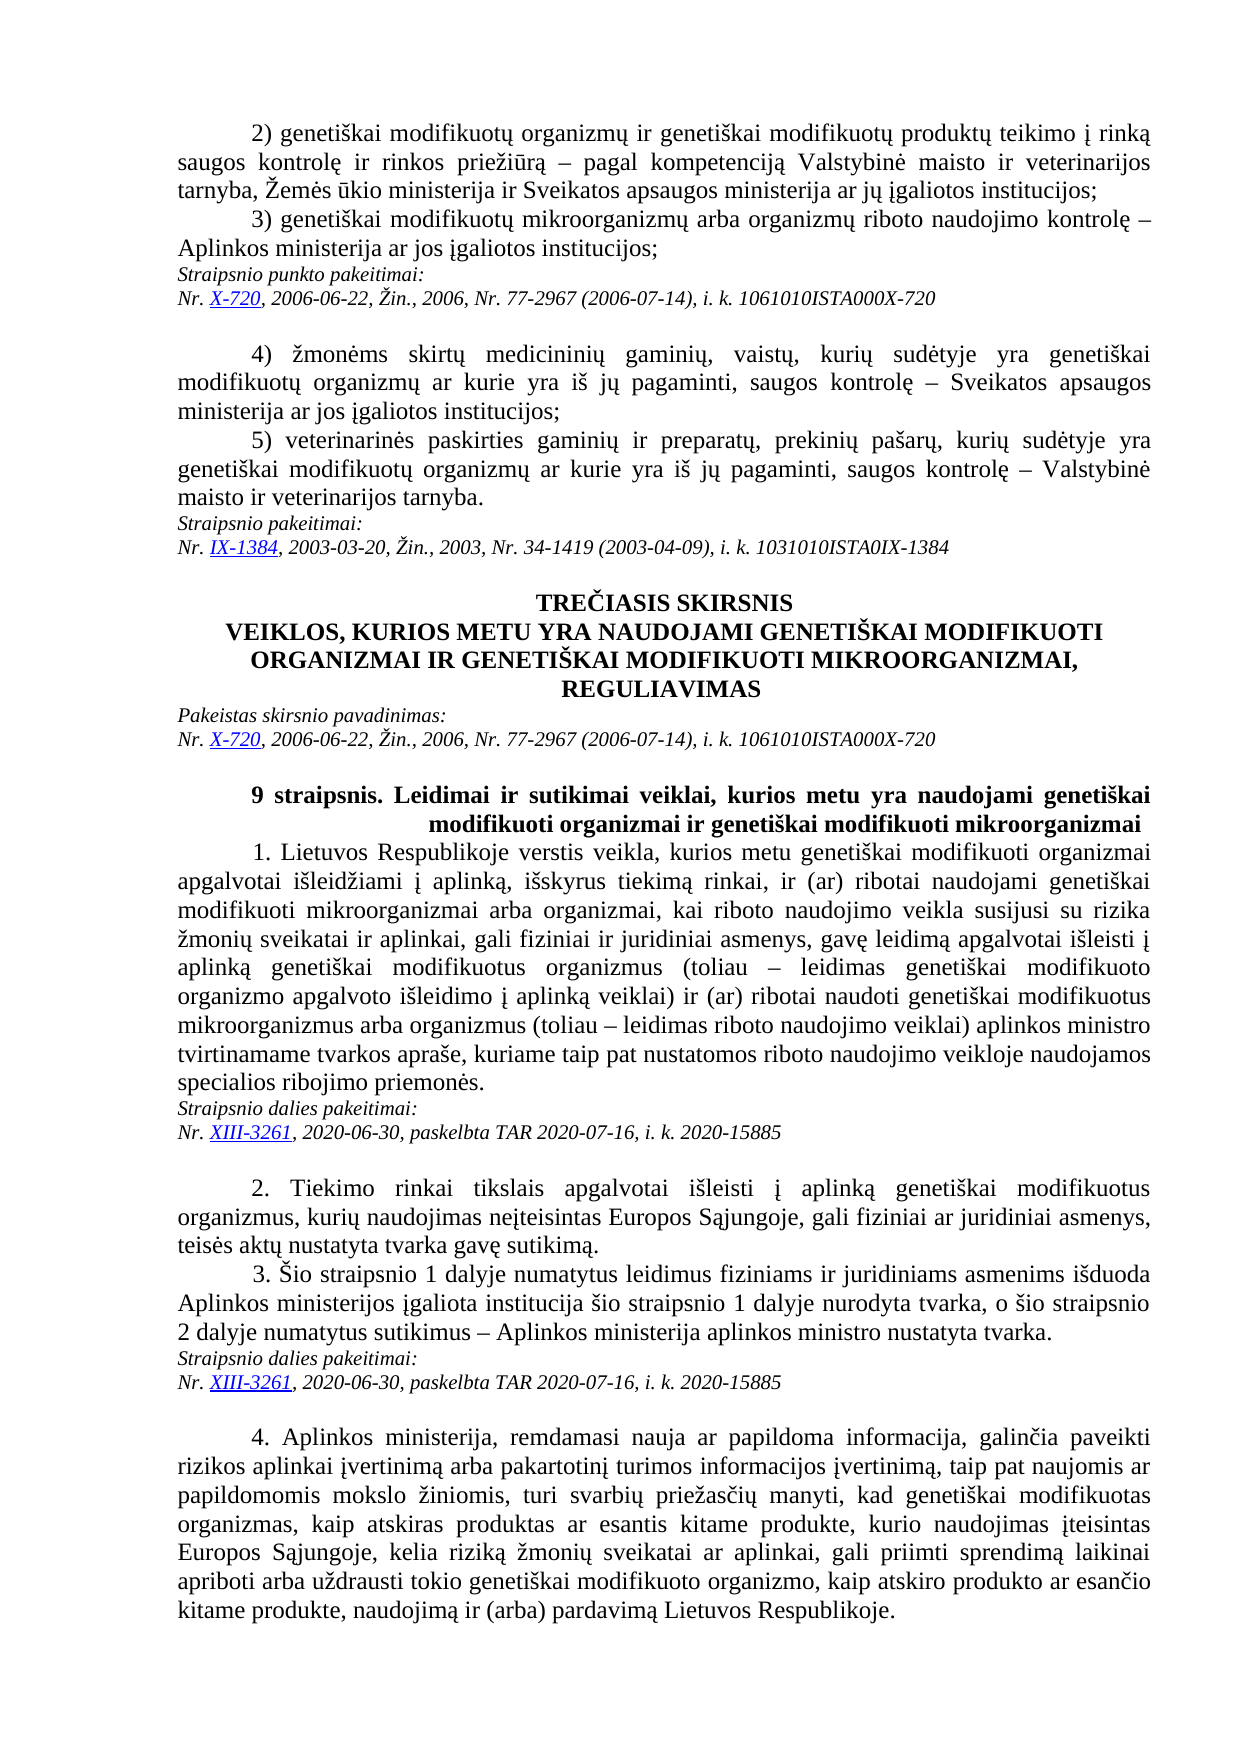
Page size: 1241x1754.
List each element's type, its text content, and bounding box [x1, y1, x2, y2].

text Nr. X-720, 2006-06-22, Žin., 2006, Nr. 77-2967 (2006-07-14), i. k. 1061010ISTA000X-720 [177, 286, 1152, 310]
text 4. Aplinkos ministerija, remdamasi nauja ar papildoma informacija, galinčia paveikti rizikos aplinkai įvertinimą arba pakartotinį turimos informacijos įvertinimą, taip pat naujomis ar papildomomis mokslo žiniomis, turi svarbių priežasčių manyti, kad genetiškai modifikuotas organizmas, kaip atskiras produktas ar esantis kitame produkte, kurio naudojimas įteisintas Europos Sąjungoje, kelia riziką žmonių sveikatai ar aplinkai, gali priimti sprendimą laikinai apriboti arba uždrausti tokio genetiškai modifikuoto organizmo, kaip atskiro produkto ar esančio kitame produkte, naudojimą ir (arba) pardavimą Lietuvos Respublikoje. [177, 1422, 1152, 1624]
text 3) genetiškai modifikuotų mikroorganizmų arba organizmų riboto naudojimo kontrolę – Aplinkos ministerija ar jos įgaliotos institucijos; [177, 204, 1152, 262]
text TREČIASIS SKIRSNIS [177, 588, 1152, 617]
text VEIKLOS, KURIOS METU YRA NAUDOJAMI GENETIŠKAI MODIFIKUOTI ORGANIZMAI IR GENETIŠKAI MODIFIKUOTI MIKROORGANIZMAI, REGULIAVIMAS [177, 617, 1152, 703]
text Nr. IX-1384, 2003-03-20, Žin., 2003, Nr. 34-1419 (2003-04-09), i. k. 1031010ISTA0IX-1384 [177, 535, 1152, 559]
text Straipsnio dalies pakeitimai: [177, 1346, 1152, 1370]
text Pakeistas skirsnio pavadinimas: [177, 703, 1152, 727]
text 2. Tiekimo rinkai tikslais apgalvotai išleisti į aplinką genetiškai modifikuotus organizmus, kurių naudojimas neįteisintas Europos Sąjungoje, gali fiziniai ar juridiniai asmenys, teisės aktų nustatyta tvarka gavę sutikimą. [177, 1173, 1152, 1259]
text Straipsnio pakeitimai: [177, 511, 1152, 535]
text Nr. XIII-3261, 2020-06-30, paskelbta TAR 2020-07-16, i. k. 2020-15885 [177, 1370, 1152, 1394]
text 3. Šio straipsnio 1 dalyje numatytus leidimus fiziniams ir juridiniams asmenims išduoda Aplinkos ministerijos įgaliota institucija šio straipsnio 1 dalyje nurodyta tvarka, o šio straipsnio 2 dalyje numatytus sutikimus – Aplinkos ministerija aplinkos ministro nustatyta tvarka. [177, 1259, 1152, 1346]
text Nr. XIII-3261, 2020-06-30, paskelbta TAR 2020-07-16, i. k. 2020-15885 [177, 1120, 1152, 1144]
text Straipsnio punkto pakeitimai: [177, 262, 1152, 286]
text 2) genetiškai modifikuotų organizmų ir genetiškai modifikuotų produktų teikimo į rinką saugos kontrolę ir rinkos priežiūrą – pagal kompetenciją Valstybinė maisto ir veterinarijos tarnyba, Žemės ūkio ministerija ir Sveikatos apsaugos ministerija ar jų įgaliotos institucijos; [177, 118, 1152, 204]
text 9 straipsnis. Leidimai ir sutikimai veiklai, kurios metu yra naudojami genetiškai modifikuoti organizmai ir genetiškai modifikuoti mikroorganizmai [251, 780, 1152, 837]
text 1. Lietuvos Respublikoje verstis veikla, kurios metu genetiškai modifikuoti organizmai apgalvotai išleidžiami į aplinką, išskyrus tiekimą rinkai, ir (ar) ribotai naudojami genetiškai modifikuoti mikroorganizmai arba organizmai, kai riboto naudojimo veikla susijusi su rizika žmonių sveikatai ir aplinkai, gali fiziniai ir juridiniai asmenys, gavę leidimą apgalvotai išleisti į aplinką genetiškai modifikuotus organizmus (toliau – leidimas genetiškai modifikuoto organizmo apgalvoto išleidimo į aplinką veiklai) ir (ar) ribotai naudoti genetiškai modifikuotus mikroorganizmus arba organizmus (toliau – leidimas riboto naudojimo veiklai) aplinkos ministro tvirtinamame tvarkos apraše, kuriame taip pat nustatomos riboto naudojimo veikloje naudojamos specialios ribojimo priemonės. [177, 837, 1152, 1096]
text Nr. X-720, 2006-06-22, Žin., 2006, Nr. 77-2967 (2006-07-14), i. k. 1061010ISTA000X-720 [177, 727, 1152, 751]
text 5) veterinarinės paskirties gaminių ir preparatų, prekinių pašarų, kurių sudėtyje yra genetiškai modifikuotų organizmų ar kurie yra iš jų pagaminti, saugos kontrolę – Valstybinė maisto ir veterinarijos tarnyba. [177, 425, 1152, 511]
text 4) žmonėms skirtų medicininių gaminių, vaistų, kurių sudėtyje yra genetiškai modifikuotų organizmų ar kurie yra iš jų pagaminti, saugos kontrolę – Sveikatos apsaugos ministerija ar jos įgaliotos institucijos; [177, 339, 1152, 425]
text Straipsnio dalies pakeitimai: [177, 1096, 1152, 1120]
